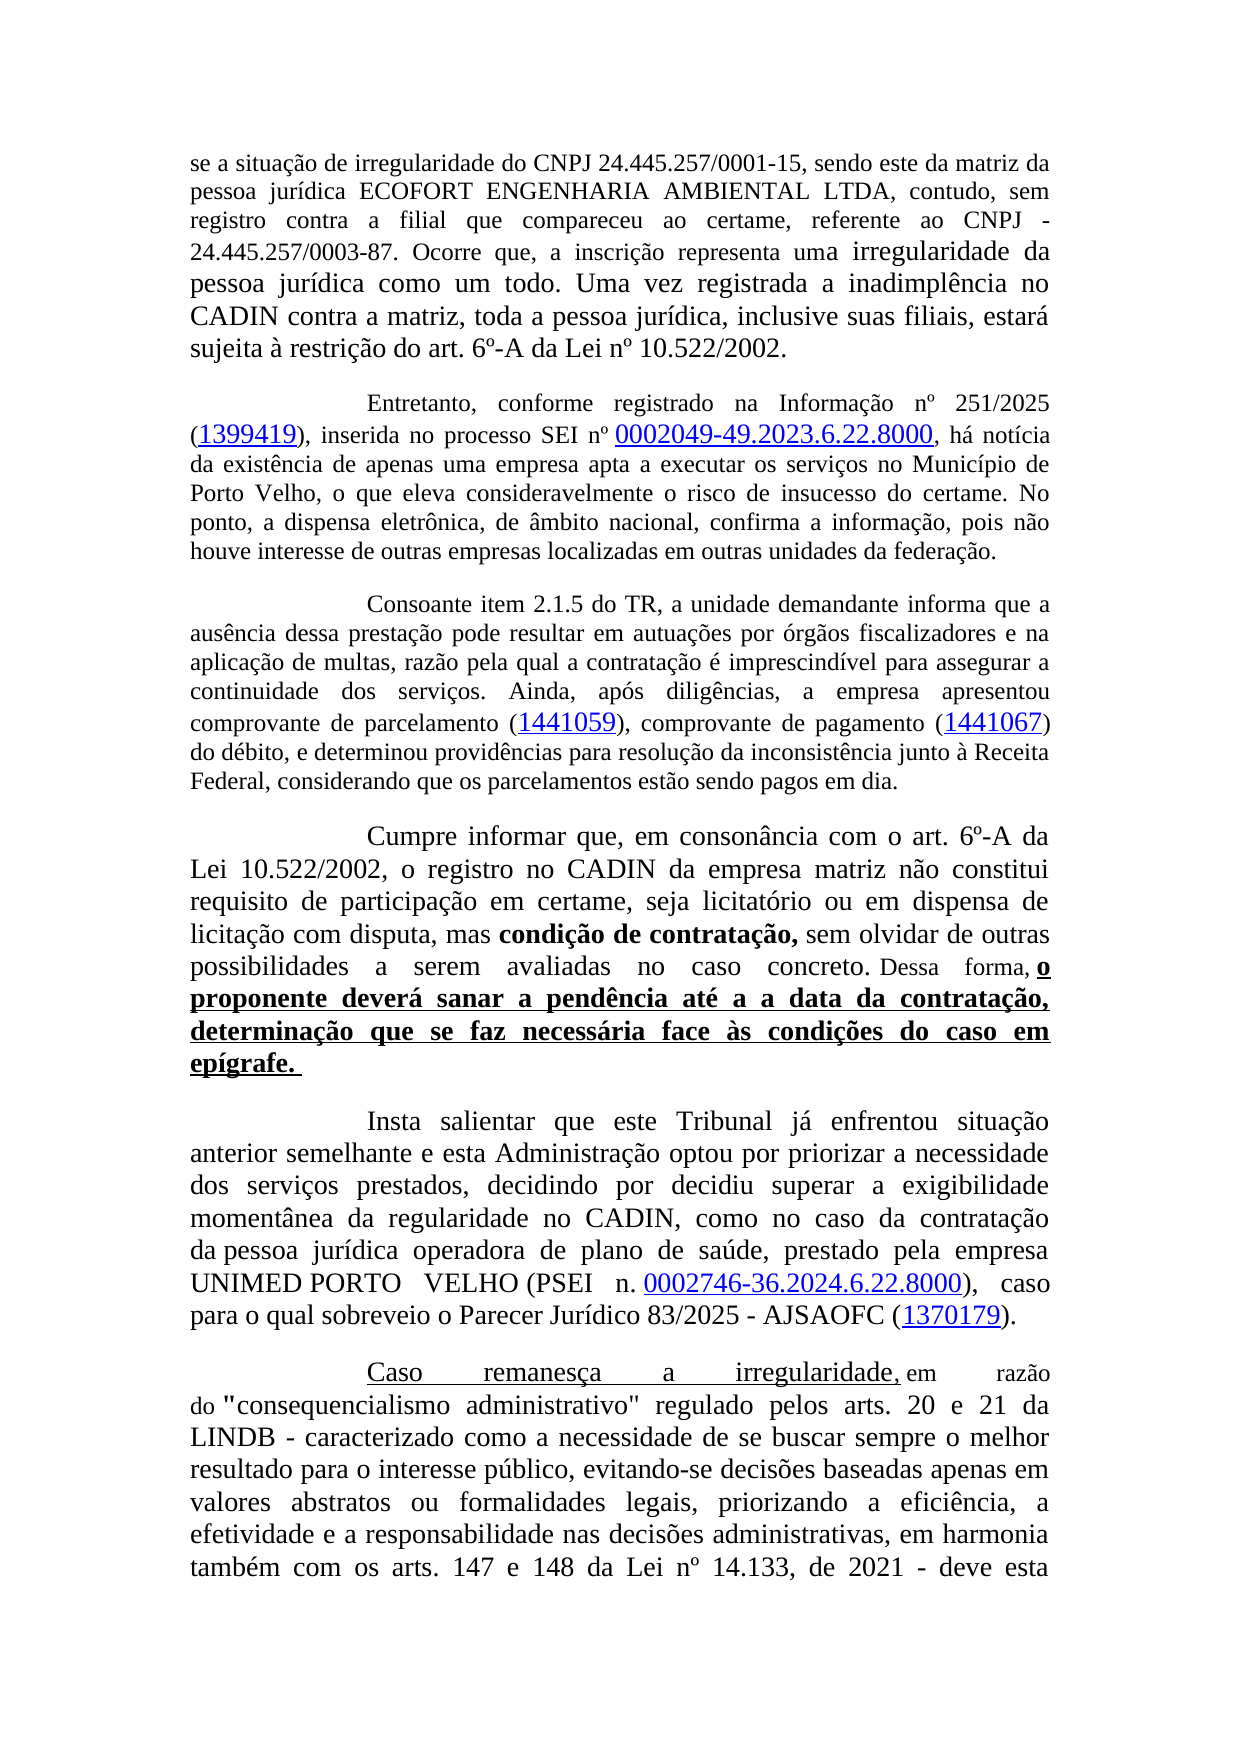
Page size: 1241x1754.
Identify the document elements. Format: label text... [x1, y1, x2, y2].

text Insta salientar que este Tribunal já enfrentou situação anterior semelhante e esta Administração optou por priorizar a necessidade dos serviços prestados, decidindo por decidiu superar a exigibilidade momentânea da regularidade no CADIN, como no caso da contratação da pessoa jurídica operadora de plano de saúde, prestado pela empresa UNIMED PORTO VELHO (PSEI n. 0002746-36.2024.6.22.8000), caso para o qual sobreveio o Parecer Jurídico 83/2025 - AJSAOFC (1370179). [190, 1104, 1051, 1330]
text epígrafe. [190, 1043, 1051, 1079]
text se a situação de irregularidade do CNPJ 24.445.257/0001-15, sendo este da matriz da pessoa jurídica ECOFORT ENGENHARIA AMBIENTAL LTDA, contudo, sem registro contra a filial que compareceu ao certame, referente ao CNPJ - 24.445.257/0003-87. Ocorre que, a inscrição representa uma irregularidade da pessoa jurídica como um todo. Uma vez registrada a inadimplência no CADIN contra a matriz, toda a pessoa jurídica, inclusive suas filiais, estará sujeita à restrição do art. 6º-A da Lei nº 10.522/2002. [190, 148, 1051, 363]
text Caso remanesça a irregularidade, em razão do "consequencialismo administrativo" regulado pelos arts. 20 e 21 da LINDB - caracterizado como a necessidade de se buscar sempre o melhor resultado para o interesse público, evitando-se decisões baseadas apenas em valores abstratos ou formalidades legais, priorizando a eficiência, a efetividade e a responsabilidade nas decisões administrativas, em harmonia também com os arts. 147 e 148 da Lei nº 14.133, de 2021 - deve esta [190, 1355, 1051, 1582]
text Consoante item 2.1.5 do TR, a unidade demandante informa que a ausência dessa prestação pode resultar em autuações por órgãos fiscalizadores e na aplicação de multas, razão pela qual a contratação é imprescindível para assegurar a continuidade dos serviços. Ainda, após diligências, a empresa apresentou comprovante de parcelamento (1441059), comprovante de pagamento (1441067) do débito, e determinou providências para resolução da inconsistência junto à Receita Federal, considerando que os parcelamentos estão sendo pagos em dia. [190, 589, 1051, 794]
text Entretanto, conforme registrado na Informação nº 251/2025 (1399419), inserida no processo SEI nº 0002049-49.2023.6.22.8000, há notícia da existência de apenas uma empresa apta a executar os serviços no Município de Porto Velho, o que eleva consideravelmente o risco de insucesso do certame. No ponto, a dispensa eletrônica, de âmbito nacional, confirma a informação, pois não houve interesse de outras empresas localizadas em outras unidades da federação. [190, 388, 1051, 564]
text Cumpre informar que, em consonância com o art. 6º-A da Lei 10.522/2002, o registro no CADIN da empresa matriz não constitui requisito de participação em certame, seja licitatório ou em dispensa de licitação com disputa, mas condição de contratação, sem olvidar de outras possibilidades a serem avaliadas no caso concreto. Dessa forma, o proponente deverá sanar a pendência até a a data da contratação, determinação que se faz necessária face às condições do caso em [190, 819, 1051, 1042]
